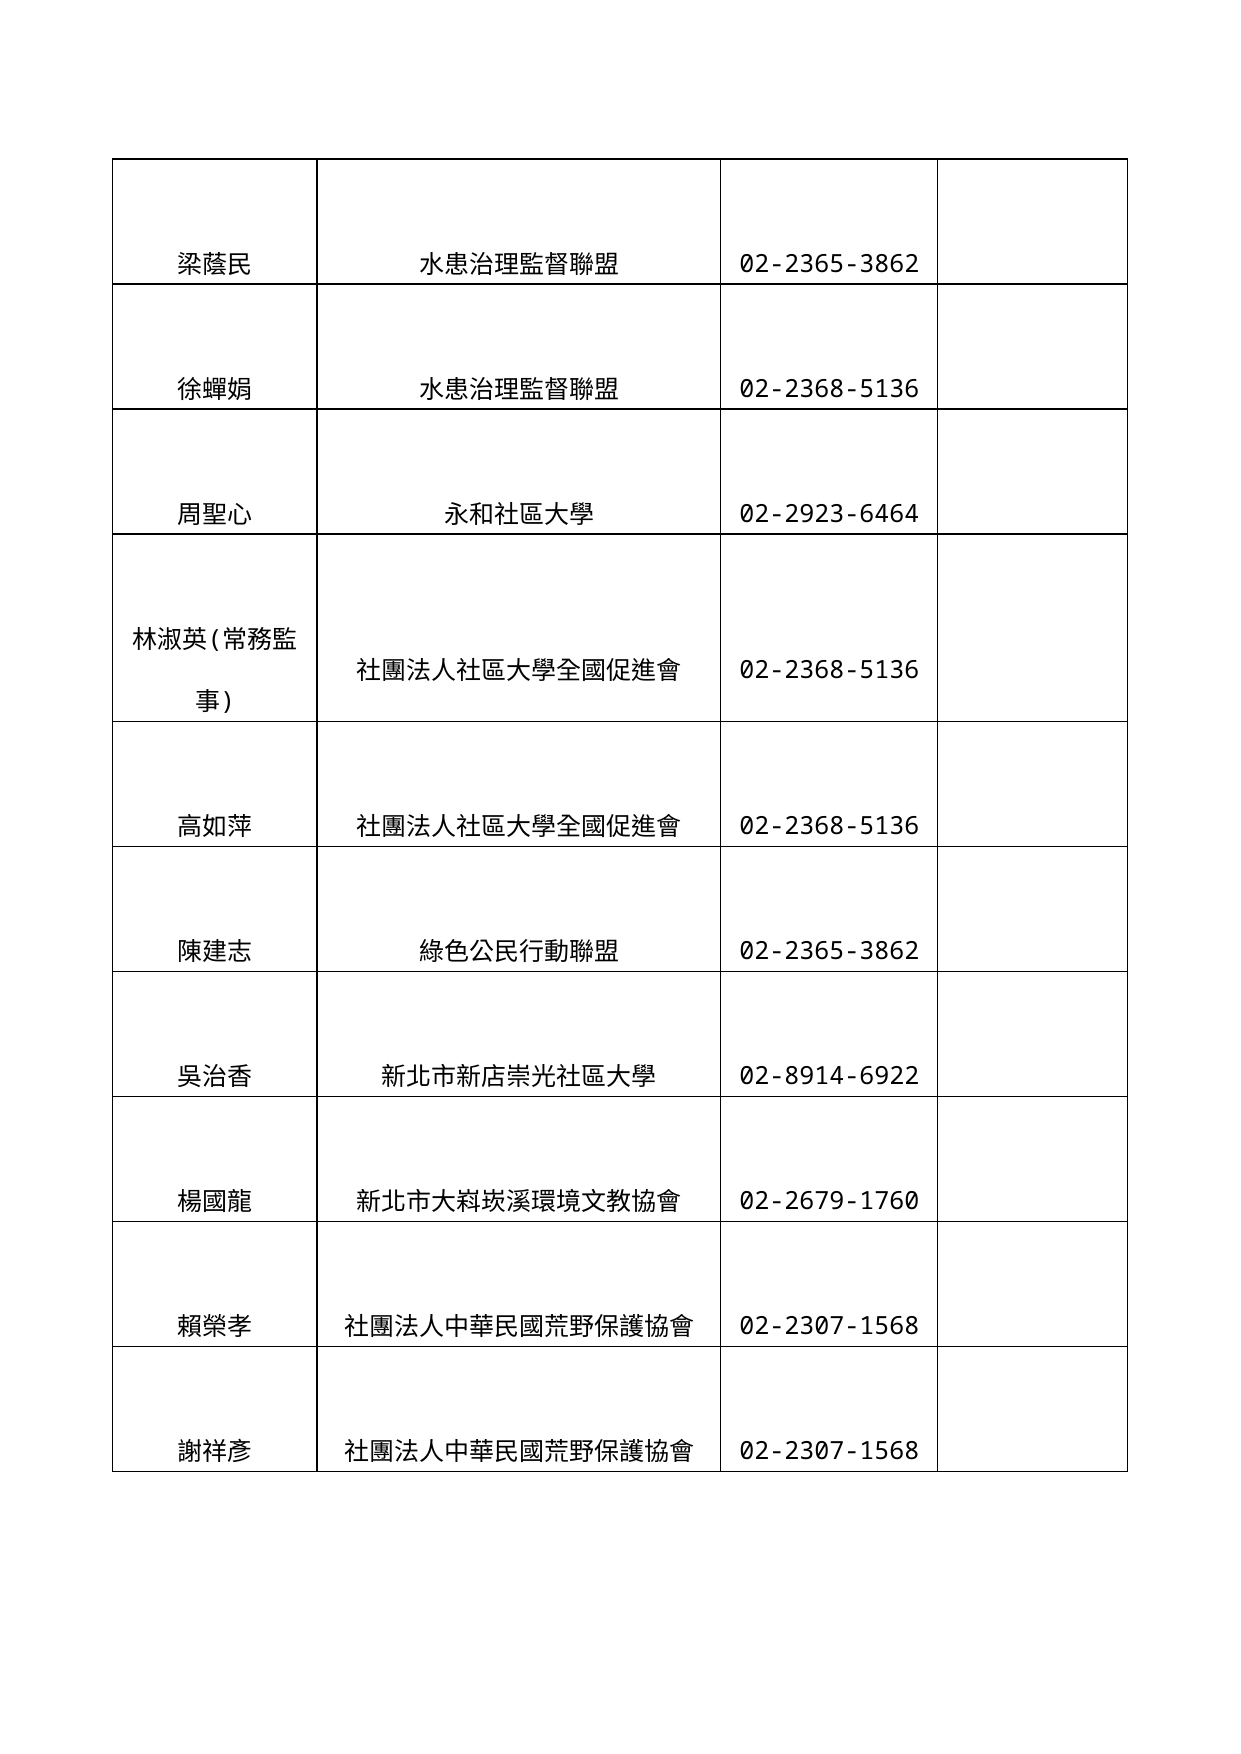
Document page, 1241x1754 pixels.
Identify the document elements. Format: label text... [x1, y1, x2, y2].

table_cell 新北市大嵙崁溪環境文教協會 [318, 1097, 720, 1221]
table_cell 02-2368-5136 [721, 535, 937, 721]
table_cell [938, 1347, 1127, 1471]
table_cell 永和社區大學 [318, 410, 720, 533]
table_cell 林淑英(常務監事) [113, 535, 316, 721]
table_cell 02-2679-1760 [721, 1097, 937, 1221]
table_cell 賴榮孝 [113, 1222, 316, 1346]
table_cell 社團法人中華民國荒野保護協會 [318, 1347, 720, 1471]
table_cell [938, 1097, 1127, 1221]
table_cell [938, 847, 1127, 971]
table_cell 社團法人社區大學全國促進會 [318, 722, 720, 846]
table_cell 水患治理監督聯盟 [318, 285, 720, 408]
table_cell 梁蔭民 [113, 160, 316, 283]
table_cell 02-2923-6464 [721, 410, 937, 533]
table_cell 楊國龍 [113, 1097, 316, 1221]
table_cell 02-2368-5136 [721, 722, 937, 846]
table_cell 綠色公民行動聯盟 [318, 847, 720, 971]
table_cell 高如萍 [113, 722, 316, 846]
table_cell [938, 160, 1127, 283]
table_cell 社團法人中華民國荒野保護協會 [318, 1222, 720, 1346]
table_cell [938, 972, 1127, 1096]
table_cell 社團法人社區大學全國促進會 [318, 535, 720, 721]
table_cell [938, 722, 1127, 846]
table_cell 水患治理監督聯盟 [318, 160, 720, 283]
table_cell 徐蟬娟 [113, 285, 316, 408]
table_cell 謝祥彥 [113, 1347, 316, 1471]
table_cell 02-8914-6922 [721, 972, 937, 1096]
table_cell 02-2307-1568 [721, 1222, 937, 1346]
table_cell 陳建志 [113, 847, 316, 971]
table_cell [938, 410, 1127, 533]
table_cell 周聖心 [113, 410, 316, 533]
table_cell [938, 285, 1127, 408]
table_cell 02-2365-3862 [721, 160, 937, 283]
table_cell 新北市新店崇光社區大學 [318, 972, 720, 1096]
table_cell [938, 535, 1127, 721]
table_cell 02-2368-5136 [721, 285, 937, 408]
table_cell 02-2307-1568 [721, 1347, 937, 1471]
table_cell 吳治香 [113, 972, 316, 1096]
table_cell [938, 1222, 1127, 1346]
table_cell 02-2365-3862 [721, 847, 937, 971]
